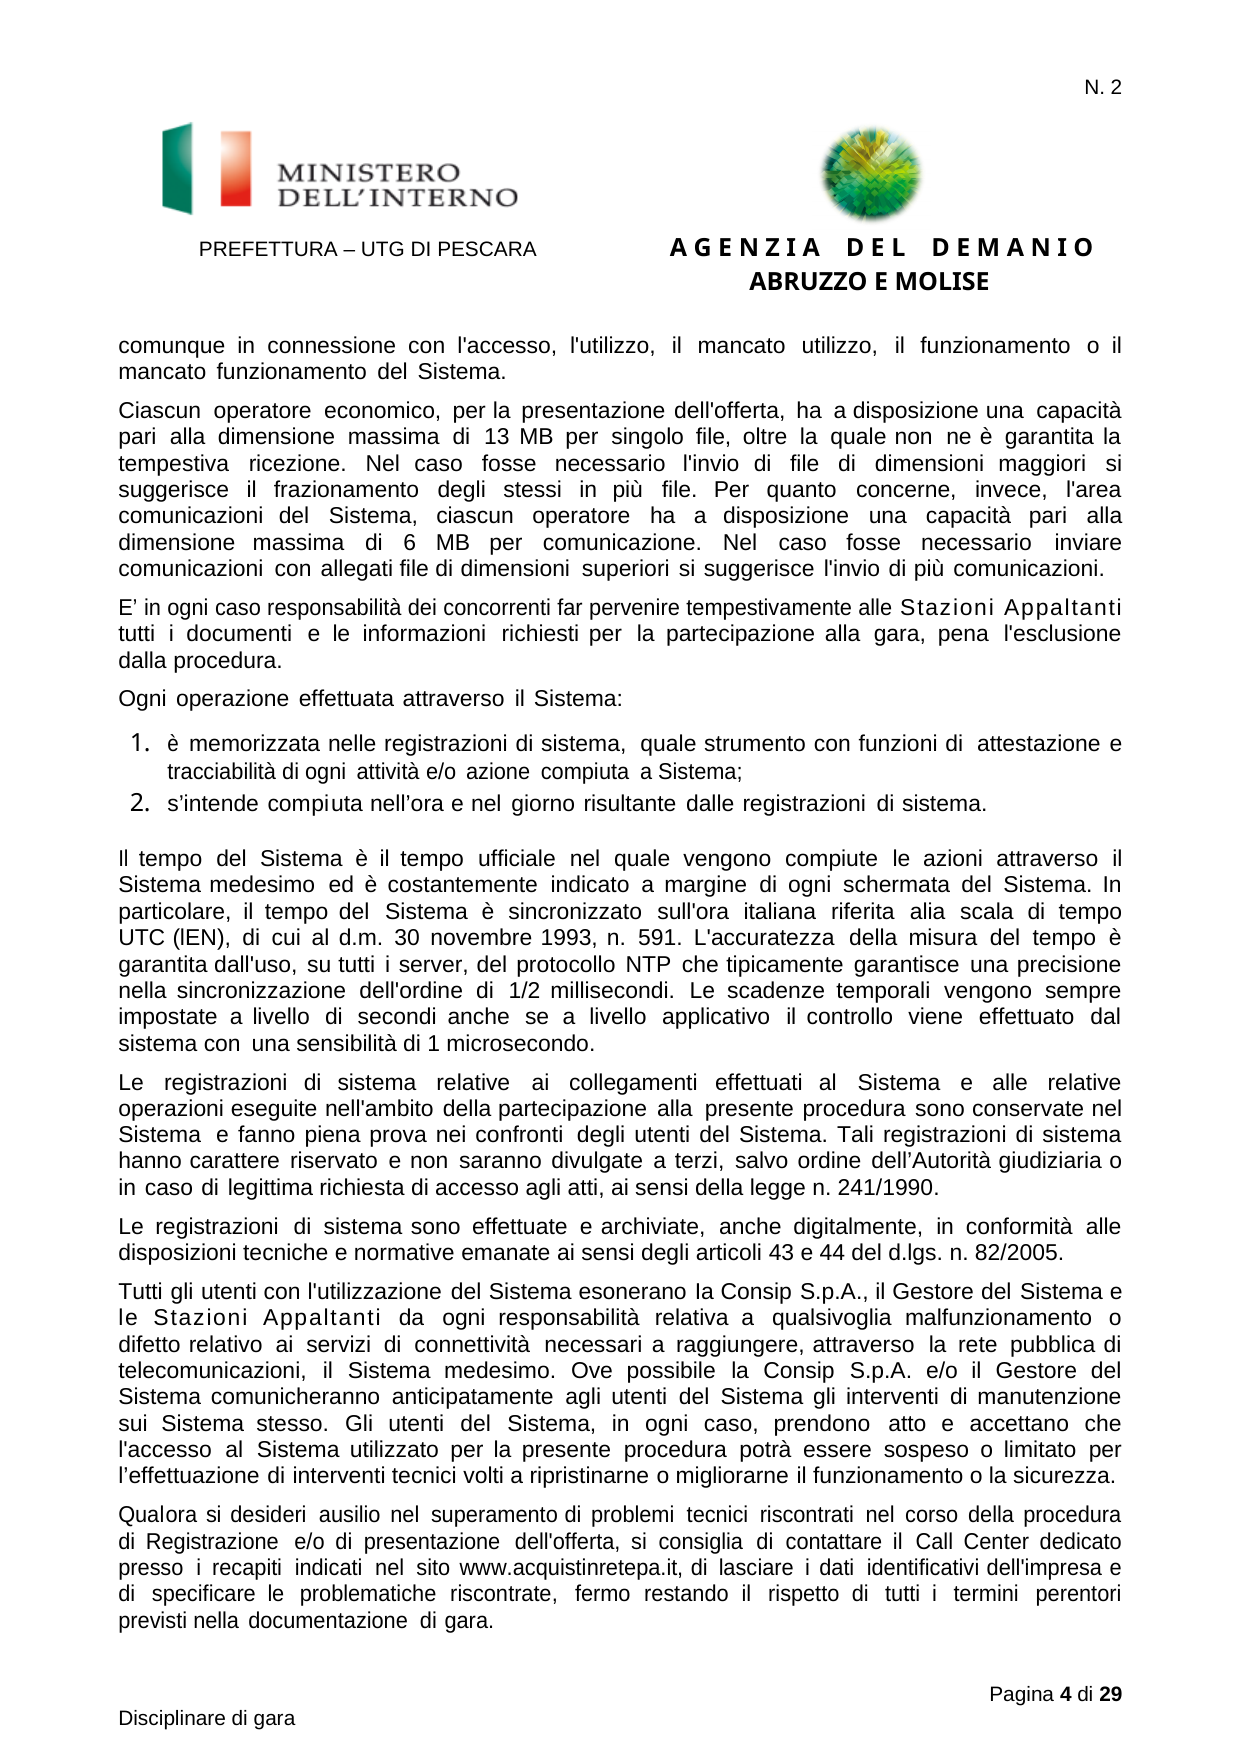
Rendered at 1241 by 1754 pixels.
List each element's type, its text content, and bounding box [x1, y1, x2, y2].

text Tutti gli utenti con l'utilizzazione del Sistema esonerano Ia Consip S.p.A., il Gestore del Sistema e le Stazioni Appaltanti da ogni responsabilità relativa a qualsivoglia malfunzionamento o difetto relativo ai servizi di connettività necessari a raggiungere, attraverso la rete pubblica di telecomunicazioni, il Sistema medesimo. Ove possibile la Consip S.p.A. e/o il Gestore del Sistema comunicheranno anticipatamente agli utenti del Sistema gli interventi di manutenzione sui Sistema stesso. Gli utenti del Sistema, in ogni caso, prendono atto e accettano che l'accesso al Sistema utilizzato per la presente procedura potrà essere sospeso o limitato per l’effettuazione di interventi tecnici volti a ripristinarne o migliorarne il funzionamento o la sicurezza. [118, 1278, 1122, 1489]
text Le registrazioni di sistema sono effettuate e archiviate, anche digitalmente, in conformità alle disposizioni tecniche e normative emanate ai sensi degli articoli 43 e 44 del d.lgs. n. 82/2005. [118, 1213, 1122, 1265]
text Qualora si desideri ausilio nel superamento di problemi tecnici riscontrati nel corso della procedura di Registrazione e/o di presentazione dell'offerta, si consiglia di contattare il Call Center dedicato presso i recapiti indicati nel sito www.acquistinretepa.it, di lasciare i dati identificativi dell'impresa e di specificare le problematiche riscontrate, fermo restando il rispetto di tutti i termini perentori previsti nella documentazione di gara. [118, 1501, 1122, 1633]
text E’ in ogni caso responsabilità dei concorrenti far pervenire tempestivamente alle Stazioni Appaltanti tutti i documenti e le informazioni richiesti per la partecipazione alla gara, pena l'esclusione dalla procedura. [118, 594, 1122, 673]
list è memorizzata nelle registrazioni di sistema, quale strumento con funzioni di attestazione e tracciabilità di ogni attività e/o azione compiuta a Sistema; [129, 724, 1122, 785]
text Il tempo del Sistema è il tempo ufficiale nel quale vengono compiute le azioni attraverso il Sistema medesimo ed è costantemente indicato a margine di ogni schermata del Sistema. In particolare, il tempo del Sistema è sincronizzato sull'ora italiana riferita alia scala di tempo UTC (lEN), di cui al d.m. 30 novembre 1993, n. 591. L'accuratezza della misura del tempo è garantita dall'uso, su tutti i server, del protocollo NTP che tipicamente garantisce una precisione nella sincronizzazione dell'ordine di 1/2 millisecondi. Le scadenze temporali vengono sempre impostate a livello di secondi anche se a livello applicativo il controllo viene effettuato dal sistema con una sensibilità di 1 microsecondo. [118, 845, 1122, 1056]
text Ogni operazione effettuata attraverso il Sistema: [118, 685, 1122, 712]
list s’intende compiuta nell’ora e nel giorno risultante dalle registrazioni di sistema. [129, 785, 1122, 819]
text Le registrazioni di sistema relative ai collegamenti effettuati al Sistema e alle relative operazioni eseguite nell'ambito della partecipazione alla presente procedura sono conservate nel Sistema e fanno piena prova nei confronti degli utenti del Sistema. Tali registrazioni di sistema hanno carattere riservato e non saranno divulgate a terzi, salvo ordine dell’Autorità giudiziaria o in caso di legittima richiesta di accesso agli atti, ai sensi della legge n. 241/1990. [118, 1068, 1122, 1200]
text Ciascun operatore economico, per la presentazione dell'offerta, ha a disposizione una capacità pari alla dimensione massima di 13 MB per singolo file, oltre la quale non ne è garantita la tempestiva ricezione. Nel caso fosse necessario l'invio di file di dimensioni maggiori si suggerisce il frazionamento degli stessi in più file. Per quanto concerne, invece, l'area comunicazioni del Sistema, ciascun operatore ha a disposizione una capacità pari alla dimensione massima di 6 MB per comunicazione. Nel caso fosse necessario inviare comunicazioni con allegati file di dimensioni superiori si suggerisce l'invio di più comunicazioni. [118, 397, 1122, 581]
text comunque in connessione con l'accesso, l'utilizzo, il mancato utilizzo, il funzionamento o il mancato funzionamento del Sistema. [118, 332, 1122, 384]
